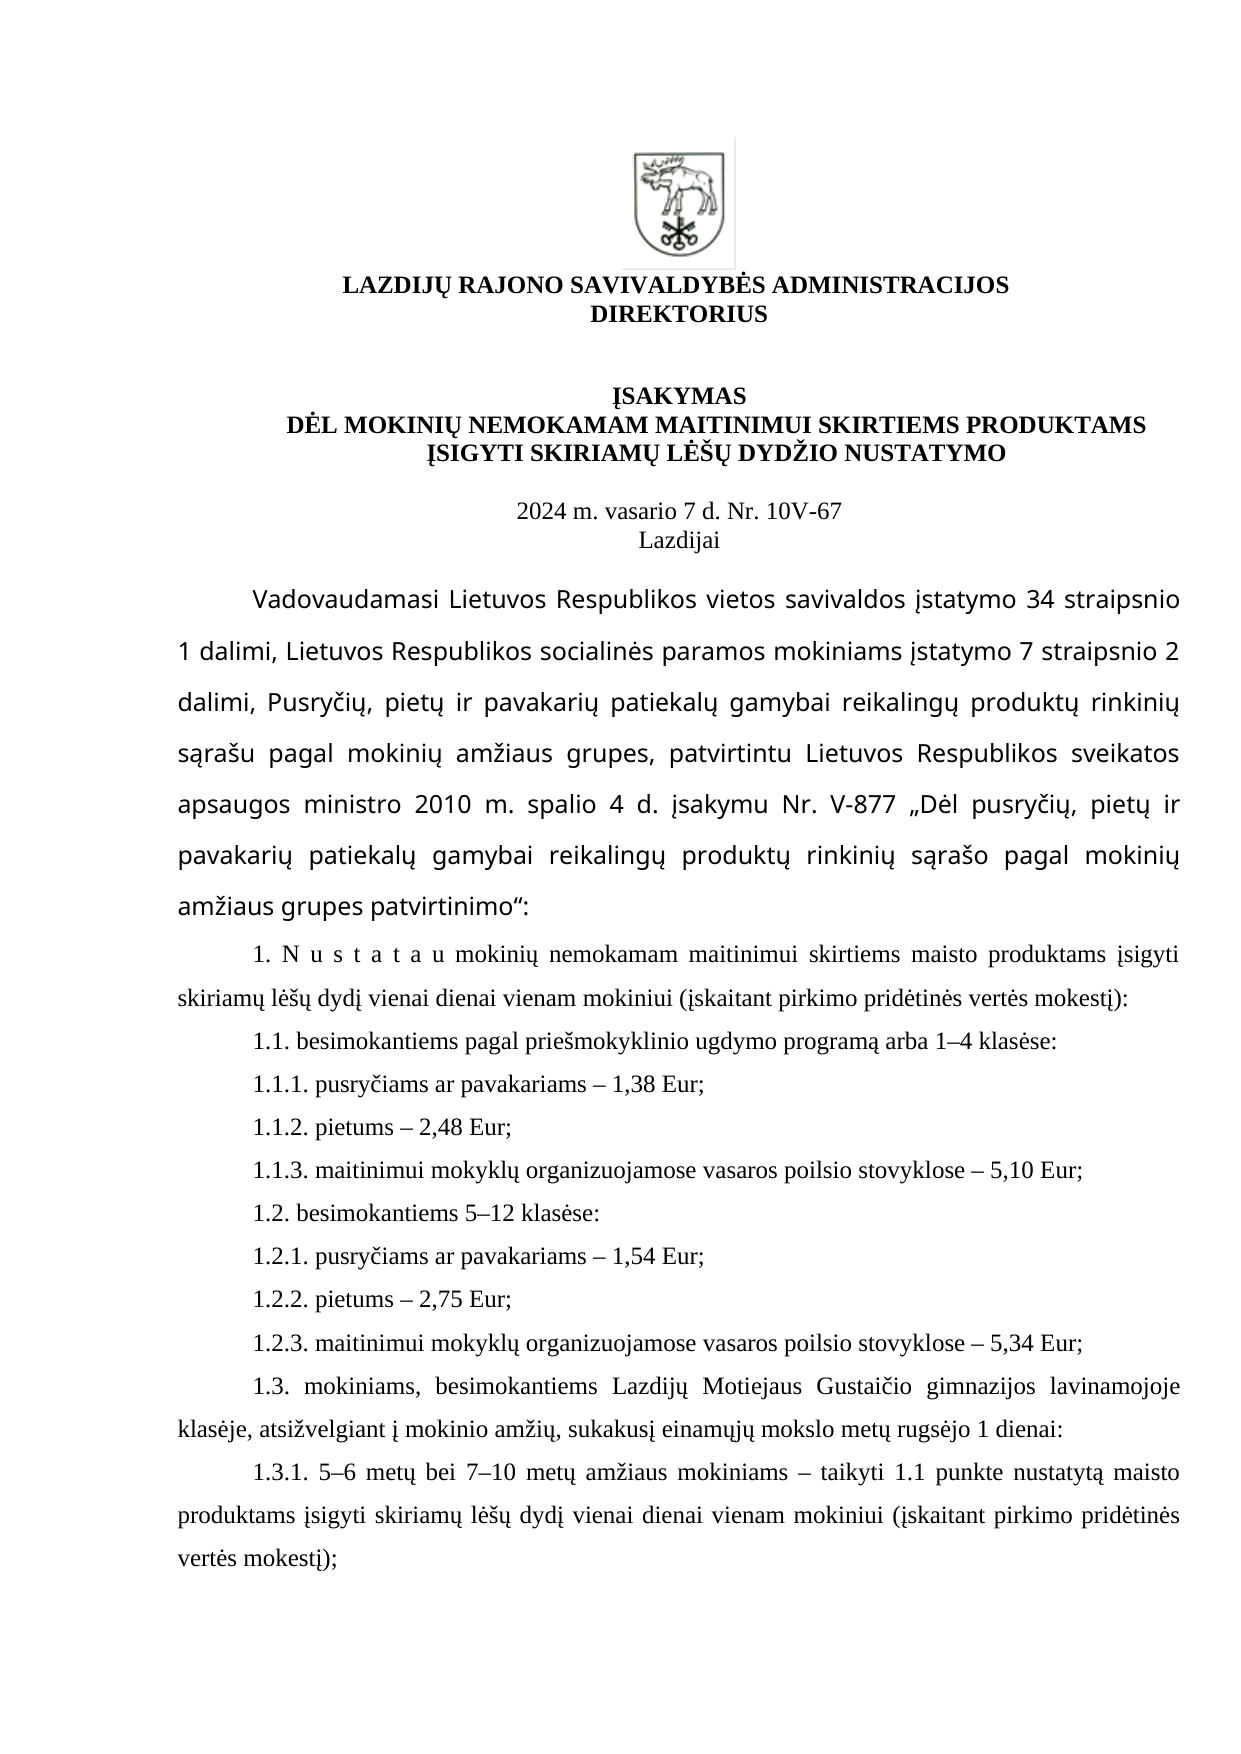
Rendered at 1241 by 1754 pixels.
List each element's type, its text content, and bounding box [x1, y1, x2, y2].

text 1.3.1. 5–6 metų bei 7–10 metų amžiaus mokiniams – taikyti 1.1 punkte nustatytą maisto produktams įsigyti skiriamų lėšų dydį vienai dienai vienam mokiniui (įskaitant pirkimo pridėtinės vertės mokestį); [177, 1457, 1181, 1572]
text 1.1.3. maitinimui mokyklų organizuojamose vasaros poilsio stovyklose – 5,10 Eur; [177, 1155, 1181, 1184]
text 1.1.1. pusryčiams ar pavakariams – 1,38 Eur; [177, 1069, 1181, 1098]
text DĖL MOKINIŲ NEMOKAMAM MAITINIMUI SKIRTIEMS PRODUKTAMS ĮSIGYTI SKIRIAMŲ LĖŠŲ DYDŽIO NUSTATYMO [252, 410, 1181, 467]
text ĮSAKYMAS [177, 381, 1181, 410]
text 2024 m. vasario 7 d. Nr. 10V-67 [177, 496, 1181, 525]
text 1.3. mokiniams, besimokantiems Lazdijų Motiejaus Gustaičio gimnazijos lavinamojoje klasėje, atsižvelgiant į mokinio amžių, sukakusį einamųjų mokslo metų rugsėjo 1 dienai: [177, 1371, 1181, 1443]
text DIREKTORIUS [177, 299, 1181, 328]
text Vadovaudamasi Lietuvos Respublikos vietos savivaldos įstatymo 34 straipsnio 1 dalimi, Lietuvos Respublikos socialinės paramos mokiniams įstatymo 7 straipsnio 2 dalimi, Pusryčių, pietų ir pavakarių patiekalų gamybai reikalingų produktų rinkinių sąrašu pagal mokinių amžiaus grupes, patvirtintu Lietuvos Respublikos sveikatos apsaugos ministro 2010 m. spalio 4 d. įsakymu Nr. V-877 „Dėl pusryčių, pietų ir pavakarių patiekalų gamybai reikalingų produktų rinkinių sąrašo pagal mokinių amžiaus grupes patvirtinimo“: [177, 582, 1181, 922]
text 1.2.2. pietums – 2,75 Eur; [177, 1284, 1181, 1313]
text 1.1.2. pietums – 2,48 Eur; [177, 1112, 1181, 1141]
text 1. N u s t a t a u mokinių nemokamam maitinimui skirtiems maisto produktams įsigyti skiriamų lėšų dydį vienai dienai vienam mokiniui (įskaitant pirkimo pridėtinės vertės mokestį): [177, 939, 1181, 1011]
text 1.2.3. maitinimui mokyklų organizuojamose vasaros poilsio stovyklose – 5,34 Eur; [177, 1328, 1181, 1356]
text LAZDIJŲ RAJONO SAVIVALDYBĖS ADMINISTRACIJOS [177, 271, 1181, 299]
text 1.2.1. pusryčiams ar pavakariams – 1,54 Eur; [177, 1241, 1181, 1270]
text 1.2. besimokantiems 5–12 klasėse: [177, 1198, 1181, 1227]
text Lazdijai [177, 525, 1181, 553]
text 1.1. besimokantiems pagal priešmokyklinio ugdymo programą arba 1–4 klasėse: [177, 1026, 1181, 1054]
